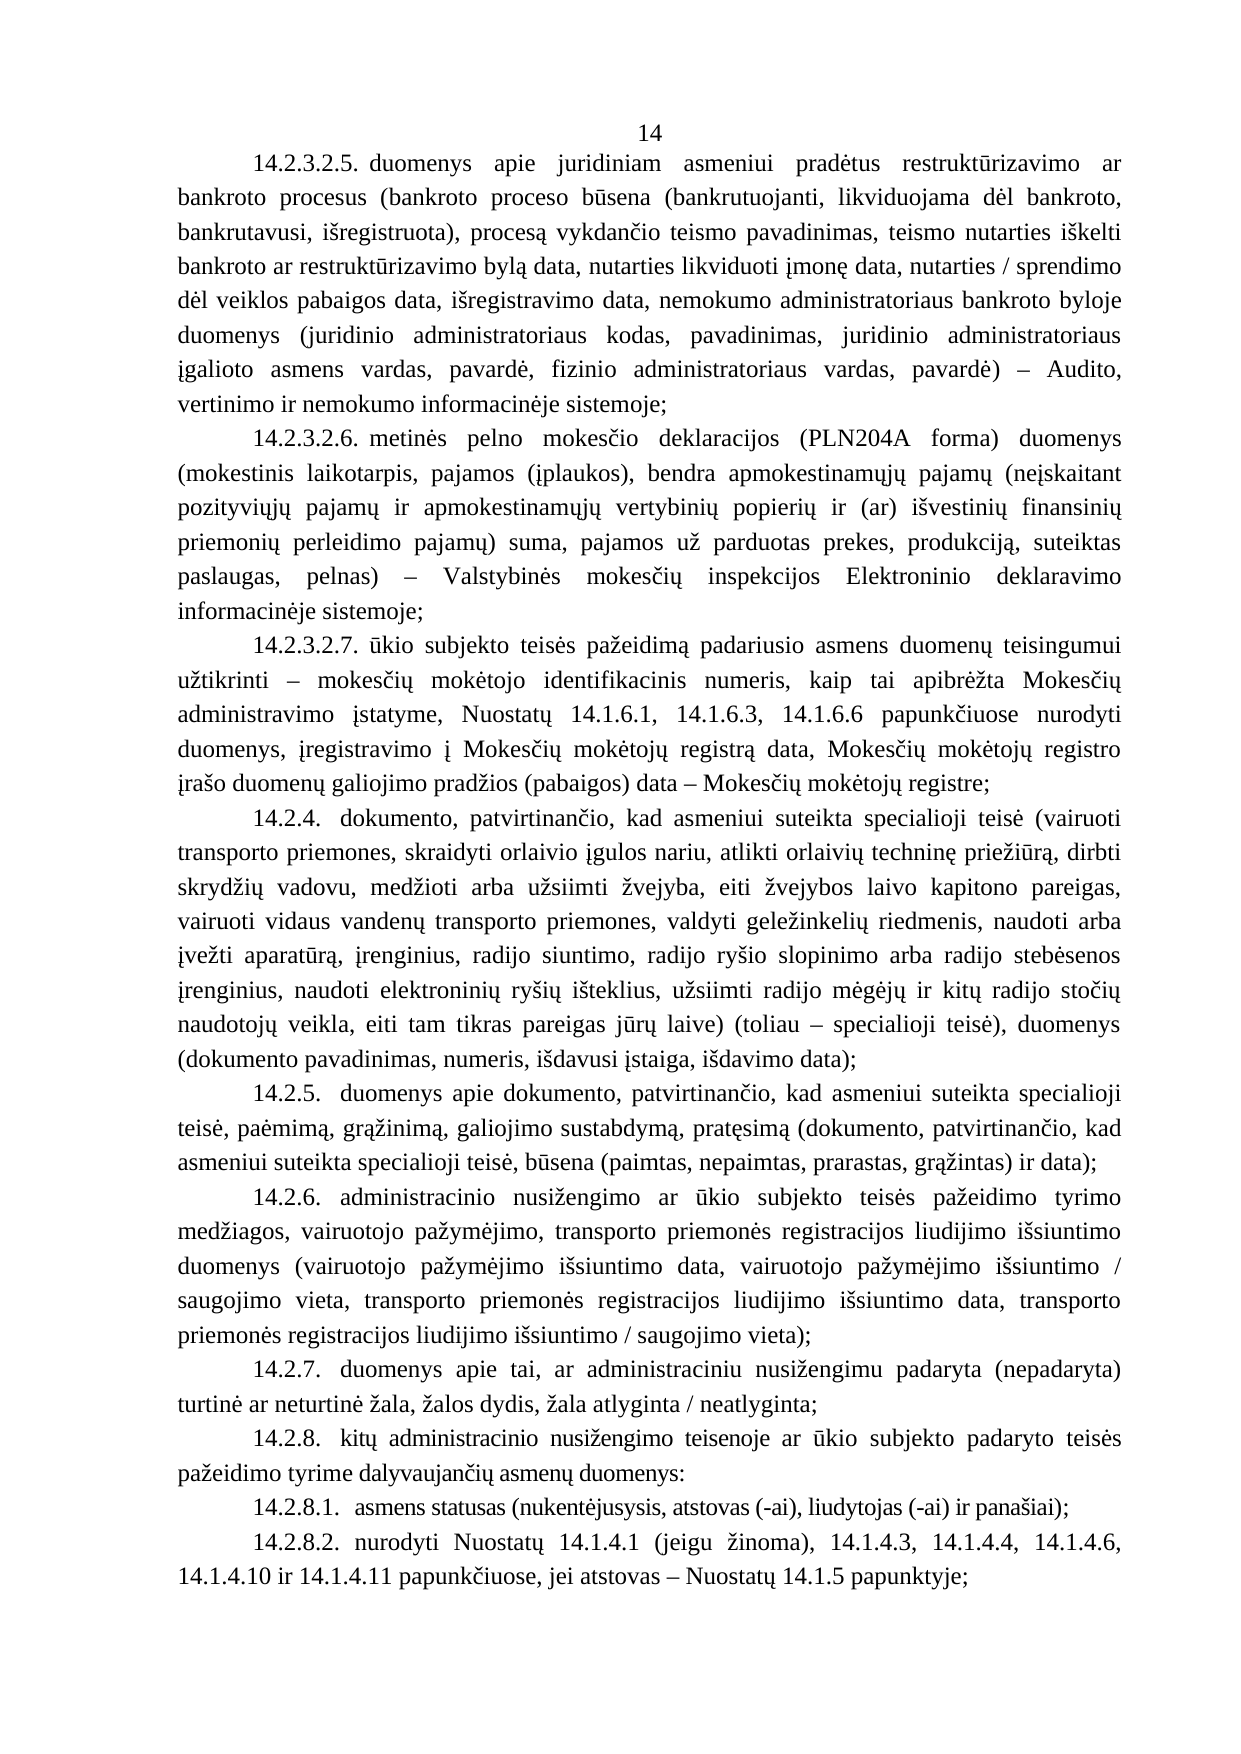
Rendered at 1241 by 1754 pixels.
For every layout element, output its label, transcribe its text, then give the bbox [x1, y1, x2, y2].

text 14.2.8.1. asmens statusas (nukentėjusysis, atstovas (-ai), liudytojas (-ai) ir panašiai); [177, 1492, 1122, 1521]
text 14.2.4. dokumento, patvirtinančio, kad asmeniui suteikta specialioji teisė (vairuoti transporto priemones, skraidyti orlaivio įgulos nariu, atlikti orlaivių techninę priežiūrą, dirbti skrydžių vadovu, medžioti arba užsiimti žvejyba, eiti žvejybos laivo kapitono pareigas, vairuoti vidaus vandenų transporto priemones, valdyti geležinkelių riedmenis, naudoti arba įvežti aparatūrą, įrenginius, radijo siuntimo, radijo ryšio slopinimo arba radijo stebėsenos įrenginius, naudoti elektroninių ryšių išteklius, užsiimti radijo mėgėjų ir kitų radijo stočių naudotojų veikla, eiti tam tikras pareigas jūrų laive) (toliau – specialioji teisė), duomenys (dokumento pavadinimas, numeris, išdavusi įstaiga, išdavimo data); [177, 803, 1122, 1073]
text 14.2.3.2.7. ūkio subjekto teisės pažeidimą padariusio asmens duomenų teisingumui užtikrinti – mokesčių mokėtojo identifikacinis numeris, kaip tai apibrėžta Mokesčių administravimo įstatyme, Nuostatų 14.1.6.1, 14.1.6.3, 14.1.6.6 papunkčiuose nurodyti duomenys, įregistravimo į Mokesčių mokėtojų registrą data, Mokesčių mokėtojų registro įrašo duomenų galiojimo pradžios (pabaigos) data – Mokesčių mokėtojų registre; [177, 630, 1122, 797]
text 14.2.8. kitų administracinio nusižengimo teisenoje ar ūkio subjekto padaryto teisės pažeidimo tyrime dalyvaujančių asmenų duomenys: [177, 1423, 1122, 1487]
text 14.2.8.2. nurodyti Nuostatų 14.1.4.1 (jeigu žinoma), 14.1.4.3, 14.1.4.4, 14.1.4.6, 14.1.4.10 ir 14.1.4.11 papunkčiuose, jei atstovas – Nuostatų 14.1.5 papunktyje; [177, 1527, 1122, 1590]
text 14.2.5. duomenys apie dokumento, patvirtinančio, kad asmeniui suteikta specialioji teisė, paėmimą, grąžinimą, galiojimo sustabdymą, pratęsimą (dokumento, patvirtinančio, kad asmeniui suteikta specialioji teisė, būsena (paimtas, nepaimtas, prarastas, grąžintas) ir data); [177, 1078, 1122, 1176]
text 14.2.6. administracinio nusižengimo ar ūkio subjekto teisės pažeidimo tyrimo medžiagos, vairuotojo pažymėjimo, transporto priemonės registracijos liudijimo išsiuntimo duomenys (vairuotojo pažymėjimo išsiuntimo data, vairuotojo pažymėjimo išsiuntimo / saugojimo vieta, transporto priemonės registracijos liudijimo išsiuntimo data, transporto priemonės registracijos liudijimo išsiuntimo / saugojimo vieta); [177, 1182, 1122, 1349]
text 14.2.3.2.6. metinės pelno mokesčio deklaracijos (PLN204A forma) duomenys (mokestinis laikotarpis, pajamos (įplaukos), bendra apmokestinamųjų pajamų (neįskaitant pozityviųjų pajamų ir apmokestinamųjų vertybinių popierių ir (ar) išvestinių finansinių priemonių perleidimo pajamų) suma, pajamos už parduotas prekes, produkciją, suteiktas paslaugas, pelnas) – Valstybinės mokesčių inspekcijos Elektroninio deklaravimo informacinėje sistemoje; [177, 423, 1122, 624]
text 14.2.3.2.5. duomenys apie juridiniam asmeniui pradėtus restruktūrizavimo ar bankroto procesus (bankroto proceso būsena (bankrutuojanti, likviduojama dėl bankroto, bankrutavusi, išregistruota), procesą vykdančio teismo pavadinimas, teismo nutarties iškelti bankroto ar restruktūrizavimo bylą data, nutarties likviduoti įmonę data, nutarties / sprendimo dėl veiklos pabaigos data, išregistravimo data, nemokumo administratoriaus bankroto byloje duomenys (juridinio administratoriaus kodas, pavadinimas, juridinio administratoriaus įgalioto asmens vardas, pavardė, fizinio administratoriaus vardas, pavardė) – Audito, vertinimo ir nemokumo informacinėje sistemoje; [177, 148, 1122, 418]
text 14.2.7. duomenys apie tai, ar administraciniu nusižengimu padaryta (nepadaryta) turtinė ar neturtinė žala, žalos dydis, žala atlyginta / neatlyginta; [177, 1354, 1122, 1418]
